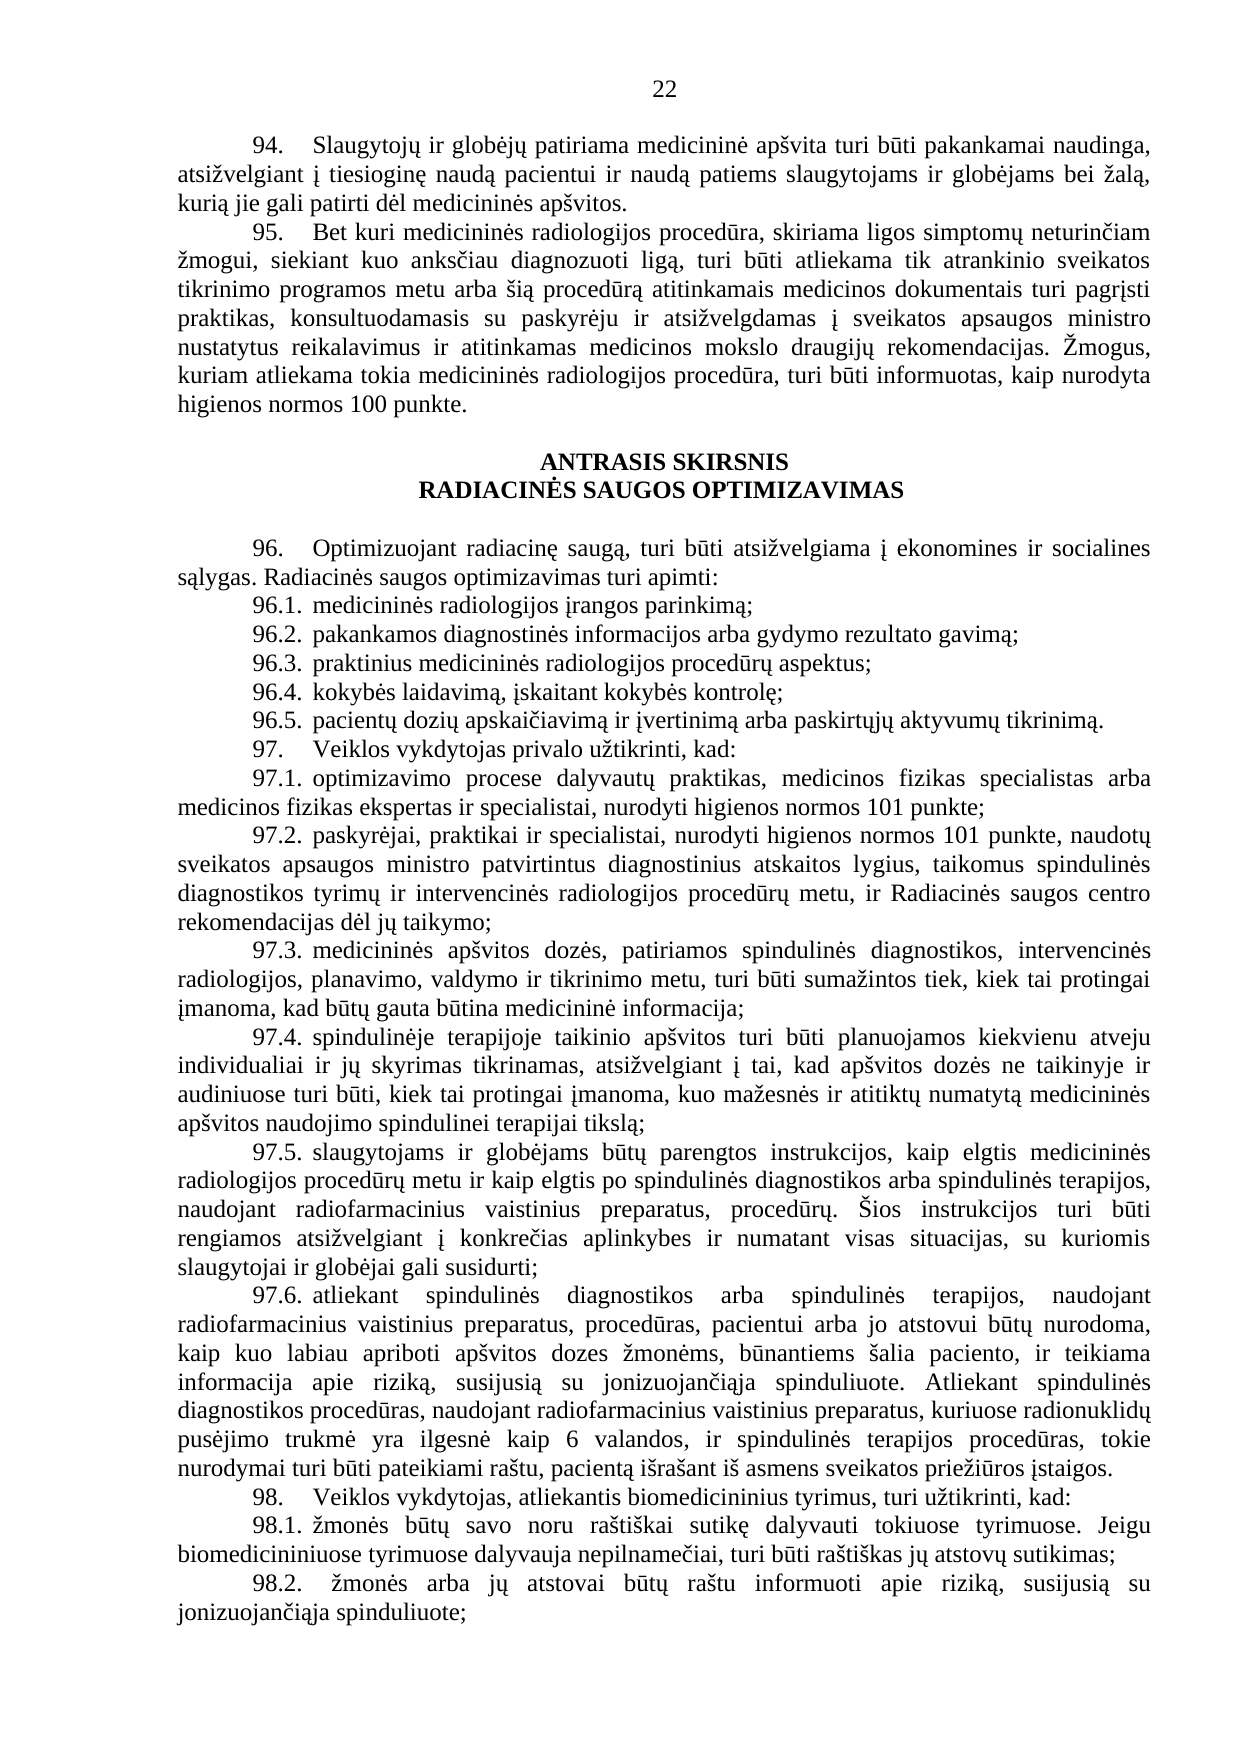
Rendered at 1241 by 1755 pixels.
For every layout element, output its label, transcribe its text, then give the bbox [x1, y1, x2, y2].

text 96.5. pacientų dozių apskaičiavimą ir įvertinimą arba paskirtųjų aktyvumų tikrinimą. [177, 706, 1152, 734]
text RADIACINĖS SAUGOS OPTIMIZAVIMAS [177, 476, 1152, 504]
text 96.3. praktinius medicininės radiologijos procedūrų aspektus; [177, 648, 1152, 677]
text 98.1. žmonės būtų savo noru raštiškai sutikę dalyvauti tokiuose tyrimuose. Jeigu biomedicininiuose tyrimuose dalyvauja nepilnamečiai, turi būti raštiškas jų atstovų sutikimas; [177, 1511, 1152, 1568]
text 98.2. žmonės arba jų atstovai būtų raštu informuoti apie riziką, susijusią su jonizuojančiąja spinduliuote; [177, 1568, 1152, 1626]
text ANTRASIS SKIRSNIS [177, 447, 1152, 476]
text 97. Veiklos vykdytojas privalo užtikrinti, kad: [177, 734, 1152, 763]
text 96.2. pakankamos diagnostinės informacijos arba gydymo rezultato gavimą; [177, 619, 1152, 648]
text 94. Slaugytojų ir globėjų patiriama medicininė apšvita turi būti pakankamai naudinga, atsižvelgiant į tiesioginę naudą pacientui ir naudą patiems slaugytojams ir globėjams bei žalą, kurią jie gali patirti dėl medicininės apšvitos. [177, 131, 1152, 217]
text 97.5. slaugytojams ir globėjams būtų parengtos instrukcijos, kaip elgtis medicininės radiologijos procedūrų metu ir kaip elgtis po spindulinės diagnostikos arba spindulinės terapijos, naudojant radiofarmacinius vaistinius preparatus, procedūrų. Šios instrukcijos turi būti rengiamos atsižvelgiant į konkrečias aplinkybes ir numatant visas situacijas, su kuriomis slaugytojai ir globėjai gali susidurti; [177, 1137, 1152, 1281]
text 97.2. paskyrėjai, praktikai ir specialistai, nurodyti higienos normos 101 punkte, naudotų sveikatos apsaugos ministro patvirtintus diagnostinius atskaitos lygius, taikomus spindulinės diagnostikos tyrimų ir intervencinės radiologijos procedūrų metu, ir Radiacinės saugos centro rekomendacijas dėl jų taikymo; [177, 821, 1152, 936]
text 96. Optimizuojant radiacinę saugą, turi būti atsižvelgiama į ekonomines ir socialines sąlygas. Radiacinės saugos optimizavimas turi apimti: [177, 533, 1152, 591]
text 95. Bet kuri medicininės radiologijos procedūra, skiriama ligos simptomų neturinčiam žmogui, siekiant kuo anksčiau diagnozuoti ligą, turi būti atliekama tik atrankinio sveikatos tikrinimo programos metu arba šią procedūrą atitinkamais medicinos dokumentais turi pagrįsti praktikas, konsultuodamasis su paskyrėju ir atsižvelgdamas į sveikatos apsaugos ministro nustatytus reikalavimus ir atitinkamas medicinos mokslo draugijų rekomendacijas. Žmogus, kuriam atliekama tokia medicininės radiologijos procedūra, turi būti informuotas, kaip nurodyta higienos normos 100 punkte. [177, 217, 1152, 418]
text 97.4. spindulinėje terapijoje taikinio apšvitos turi būti planuojamos kiekvienu atveju individualiai ir jų skyrimas tikrinamas, atsižvelgiant į tai, kad apšvitos dozės ne taikinyje ir audiniuose turi būti, kiek tai protingai įmanoma, kuo mažesnės ir atitiktų numatytą medicininės apšvitos naudojimo spindulinei terapijai tikslą; [177, 1022, 1152, 1137]
text 97.1. optimizavimo procese dalyvautų praktikas, medicinos fizikas specialistas arba medicinos fizikas ekspertas ir specialistai, nurodyti higienos normos 101 punkte; [177, 763, 1152, 821]
text 96.1. medicininės radiologijos įrangos parinkimą; [177, 591, 1152, 619]
text 97.3. medicininės apšvitos dozės, patiriamos spindulinės diagnostikos, intervencinės radiologijos, planavimo, valdymo ir tikrinimo metu, turi būti sumažintos tiek, kiek tai protingai įmanoma, kad būtų gauta būtina medicininė informacija; [177, 936, 1152, 1022]
text 97.6. atliekant spindulinės diagnostikos arba spindulinės terapijos, naudojant radiofarmacinius vaistinius preparatus, procedūras, pacientui arba jo atstovui būtų nurodoma, kaip kuo labiau apriboti apšvitos dozes žmonėms, būnantiems šalia paciento, ir teikiama informacija apie riziką, susijusią su jonizuojančiąja spinduliuote. Atliekant spindulinės diagnostikos procedūras, naudojant radiofarmacinius vaistinius preparatus, kuriuose radionuklidų pusėjimo trukmė yra ilgesnė kaip 6 valandos, ir spindulinės terapijos procedūras, tokie nurodymai turi būti pateikiami raštu, pacientą išrašant iš asmens sveikatos priežiūros įstaigos. [177, 1281, 1152, 1482]
text 98. Veiklos vykdytojas, atliekantis biomedicininius tyrimus, turi užtikrinti, kad: [177, 1482, 1152, 1511]
text 96.4. kokybės laidavimą, įskaitant kokybės kontrolę; [177, 677, 1152, 706]
